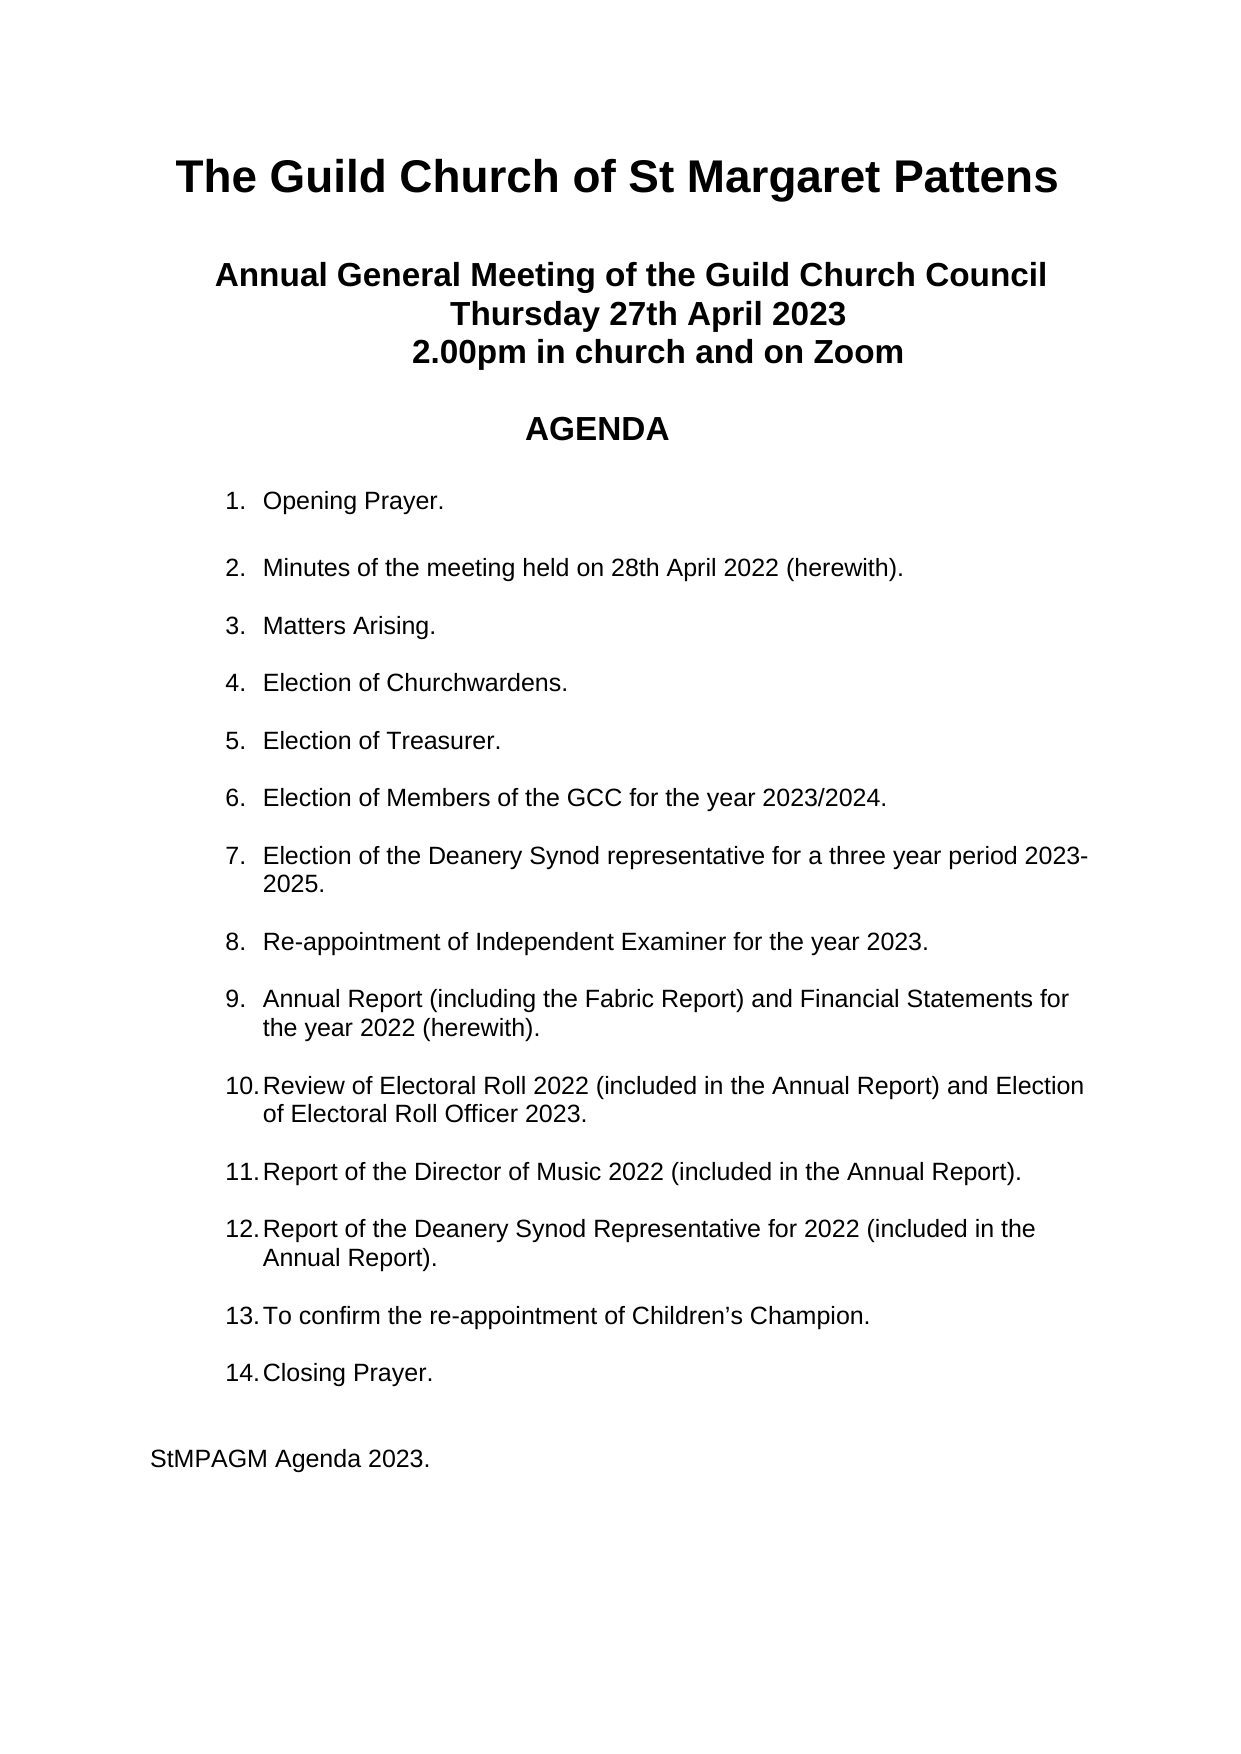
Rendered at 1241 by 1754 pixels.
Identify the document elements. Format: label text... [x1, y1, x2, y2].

list Re-appointment of Independent Examiner for the year 2023. [225, 927, 1090, 956]
list Election of Treasurer. [225, 726, 1090, 754]
list Election of Members of the GCC for the year 2023/2024. [225, 783, 1090, 812]
list Minutes of the meeting held on 28th April 2022 (herewith). [225, 553, 1090, 582]
list Annual Report (including the Fabric Report) and Financial Statements for the year 2022 (herewith). [225, 984, 1090, 1042]
list Opening Prayer. [225, 486, 1090, 515]
text StMPAGM Agenda 2023. [150, 1444, 1090, 1473]
list Review of Electoral Roll 2022 (included in the Annual Report) and Election of Electoral Roll Officer 2023. [225, 1071, 1090, 1128]
list Election of Churchwardens. [225, 668, 1090, 697]
list To confirm the re-appointment of Children’s Champion. [225, 1301, 1090, 1329]
text Thursday 27th April 2023 [150, 294, 1090, 332]
list Closing Prayer. [225, 1358, 1090, 1387]
text 2.00pm in church and on Zoom [150, 332, 1090, 371]
list Matters Arising. [225, 611, 1090, 639]
list Report of the Director of Music 2022 (included in the Annual Report). [225, 1157, 1090, 1186]
text AGENDA [150, 409, 1090, 448]
list Report of the Deanery Synod Representative for 2022 (included in the Annual Report). [225, 1214, 1090, 1272]
text The Guild Church of St Margaret Pattens [150, 150, 1090, 203]
list Election of the Deanery Synod representative for a three year period 2023-2025. [225, 841, 1090, 898]
text Annual General Meeting of the Guild Church Council [150, 255, 1090, 294]
